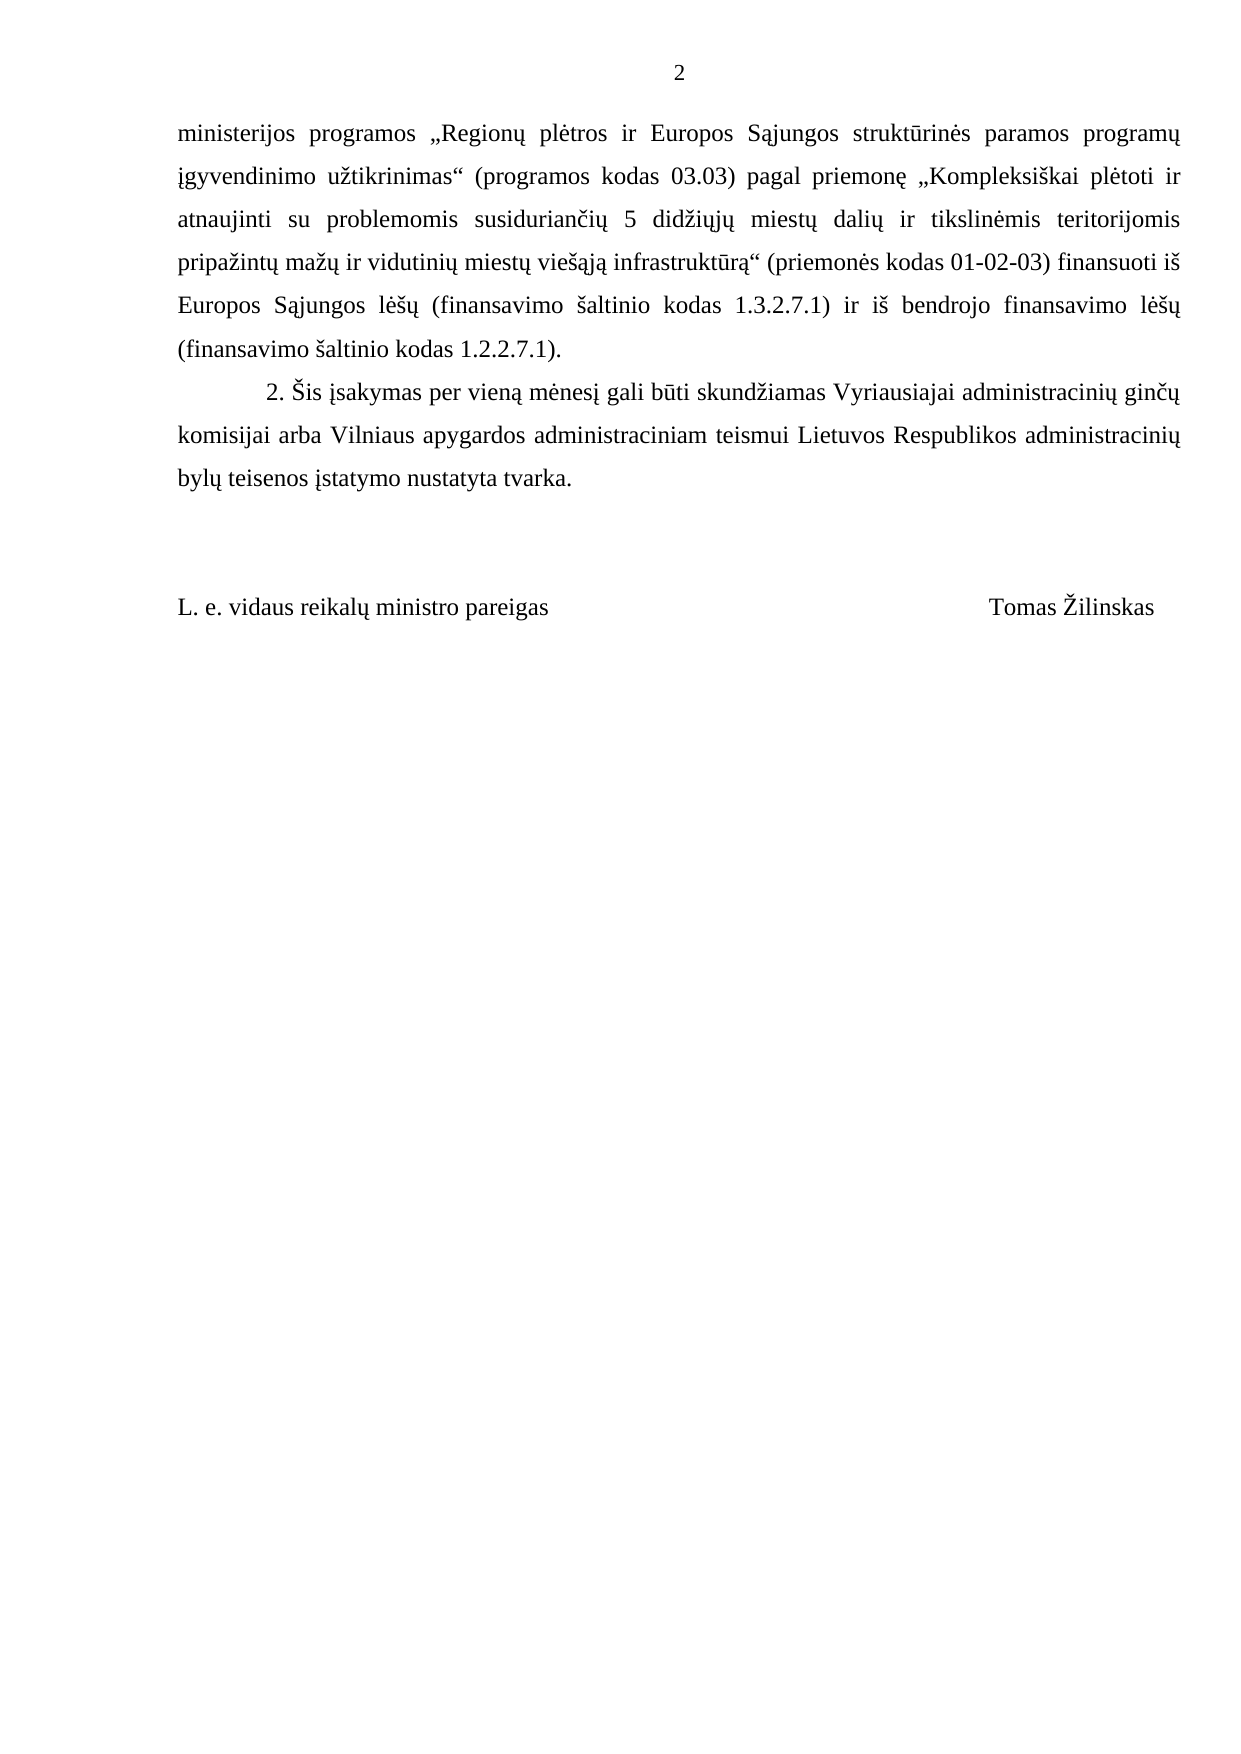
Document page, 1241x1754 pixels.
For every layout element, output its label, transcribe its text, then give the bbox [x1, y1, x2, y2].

text 2. Šis įsakymas per vieną mėnesį gali būti skundžiamas Vyriausiajai administracinių ginčų komisijai arba Vilniaus apygardos administraciniam teismui Lietuvos Respublikos administracinių bylų teisenos įstatymo nustatyta tvarka. [177, 377, 1181, 492]
text ministerijos programos „Regionų plėtros ir Europos Sąjungos struktūrinės paramos programų įgyvendinimo užtikrinimas“ (programos kodas 03.03) pagal priemonę „Kompleksiškai plėtoti ir atnaujinti su problemomis susiduriančių 5 didžiųjų miestų dalių ir tikslinėmis teritorijomis pripažintų mažų ir vidutinių miestų viešąją infrastruktūrą“ (priemonės kodas 01-02-03) finansuoti iš Europos Sąjungos lėšų (finansavimo šaltinio kodas 1.3.2.7.1) ir iš bendrojo finansavimo lėšų (finansavimo šaltinio kodas 1.2.2.7.1). [177, 118, 1181, 362]
text L. e. vidaus reikalų ministro pareigas Tomas Žilinskas [177, 592, 1181, 621]
